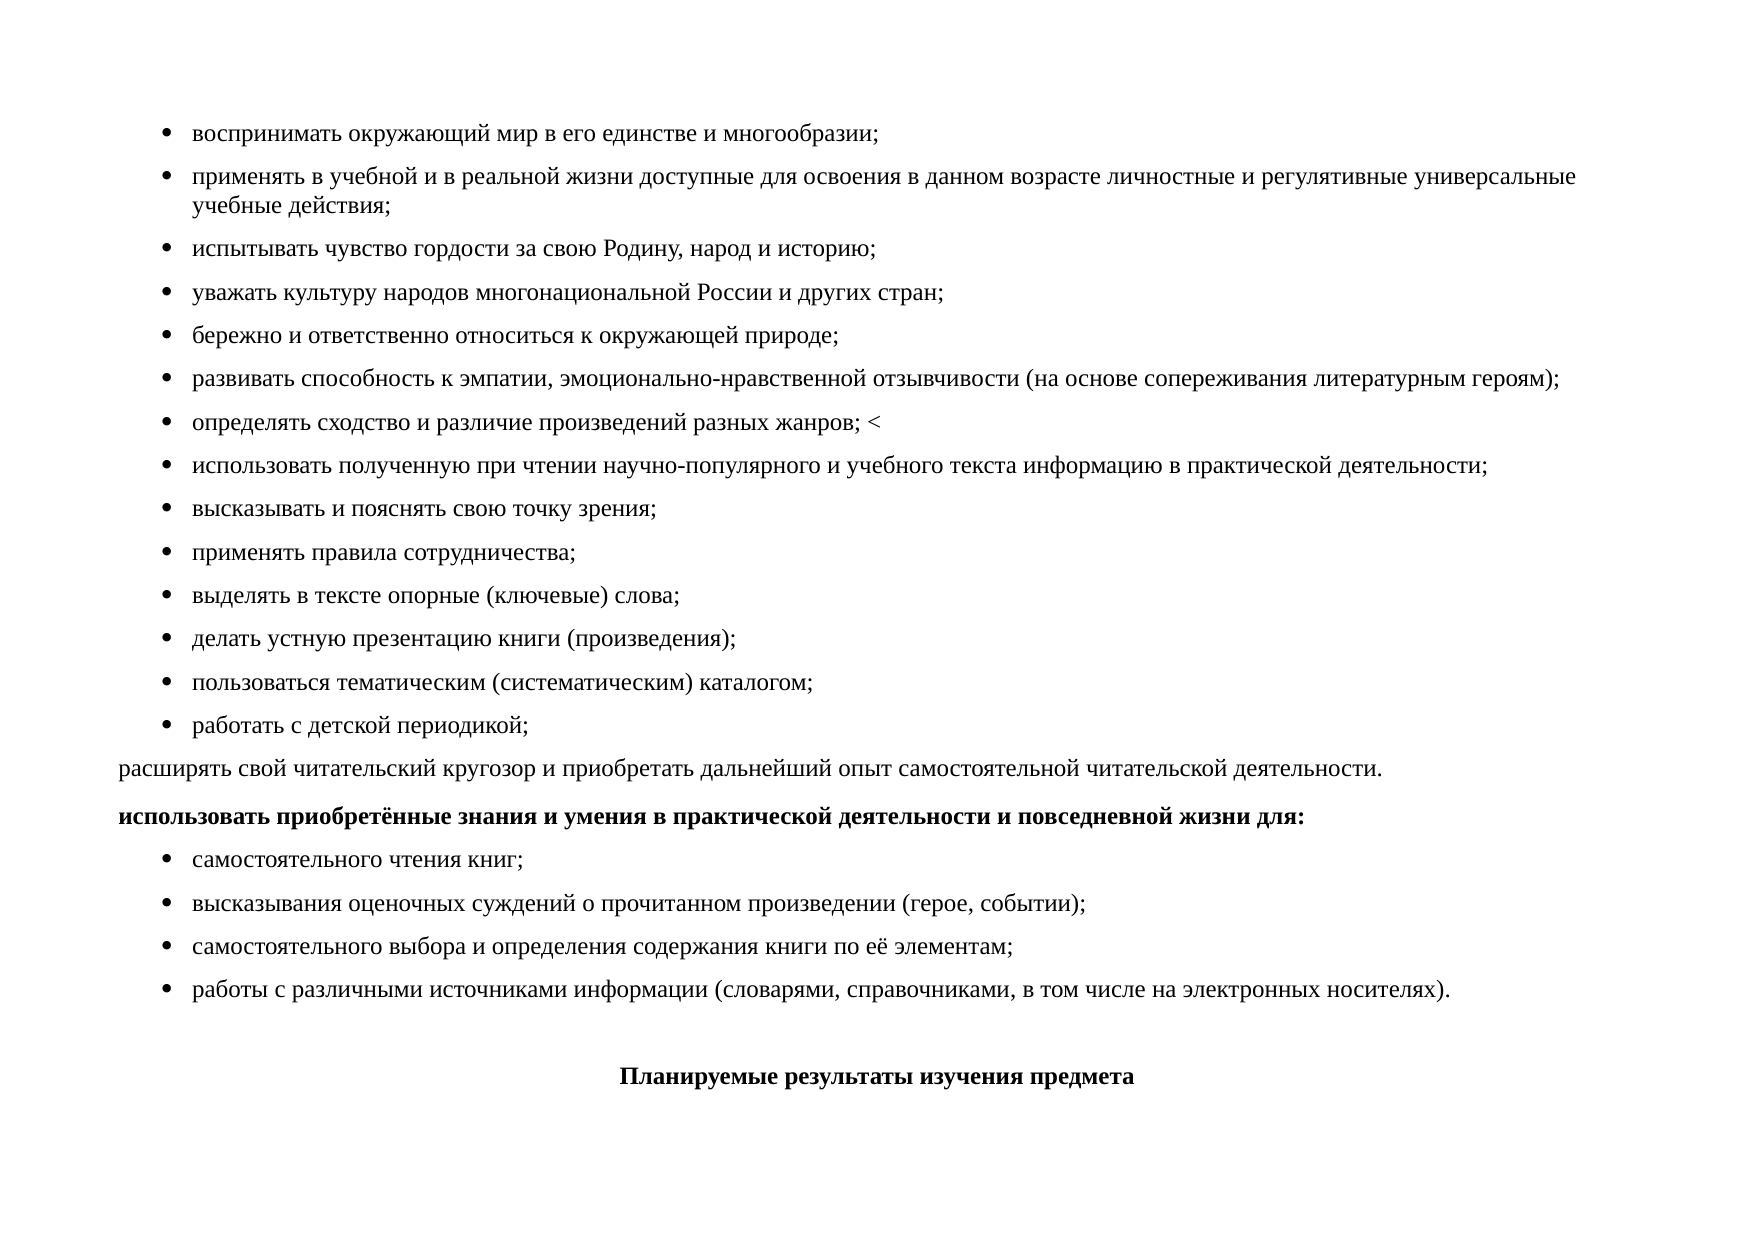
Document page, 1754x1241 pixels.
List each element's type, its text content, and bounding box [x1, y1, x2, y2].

text расширять свой читательский кругозор и приобретать дальнейший опыт самостоятельной читательской деятельности. [118, 753, 1636, 782]
text Планируемые результаты изучения предмета [118, 1061, 1636, 1090]
list работы с различными источниками информации (словарями, справочниками, в том числе на электронных носителях). [162, 974, 1636, 1003]
list самостоятельного выбора и определения содержания книги по её элементам; [162, 931, 1636, 960]
list работать с детской периодикой; [162, 710, 1636, 739]
list пользоваться тематическим (систематическим) каталогом; [162, 667, 1636, 696]
list выделять в тексте опорные (ключевые) слова; [162, 580, 1636, 609]
list уважать культуру народов многонациональной России и других стран; [162, 277, 1636, 306]
list развивать способность к эмпатии, эмоционально-нравственной отзывчивости (на основе сопереживания литературным героям); [162, 363, 1636, 392]
list делать устную презентацию книги (произведения); [162, 623, 1636, 652]
list использовать полученную при чтении научно-популярного и учебного текста информацию в практической деятельности; [162, 450, 1636, 479]
list применять в учебной и в реальной жизни доступные для освоения в данном возрасте личностные и регулятивные универсальные учебные действия; [162, 161, 1636, 219]
list высказывать и пояснять свою точку зрения; [162, 493, 1636, 522]
text использовать приобретённые знания и умения в практической деятельности и повседневной жизни для: [118, 801, 1636, 830]
list определять сходство и различие произведений разных жанров; < [162, 407, 1636, 436]
list воспринимать окружающий мир в его единстве и многообразии; [162, 118, 1636, 147]
list испытывать чувство гордости за свою Родину, народ и историю; [162, 233, 1636, 262]
list бережно и ответственно относиться к окружающей природе; [162, 320, 1636, 349]
list самостоятельного чтения книг; [162, 844, 1636, 873]
list высказывания оценочных суждений о прочитанном произведении (герое, событии); [162, 888, 1636, 917]
list применять правила сотрудничества; [162, 537, 1636, 566]
